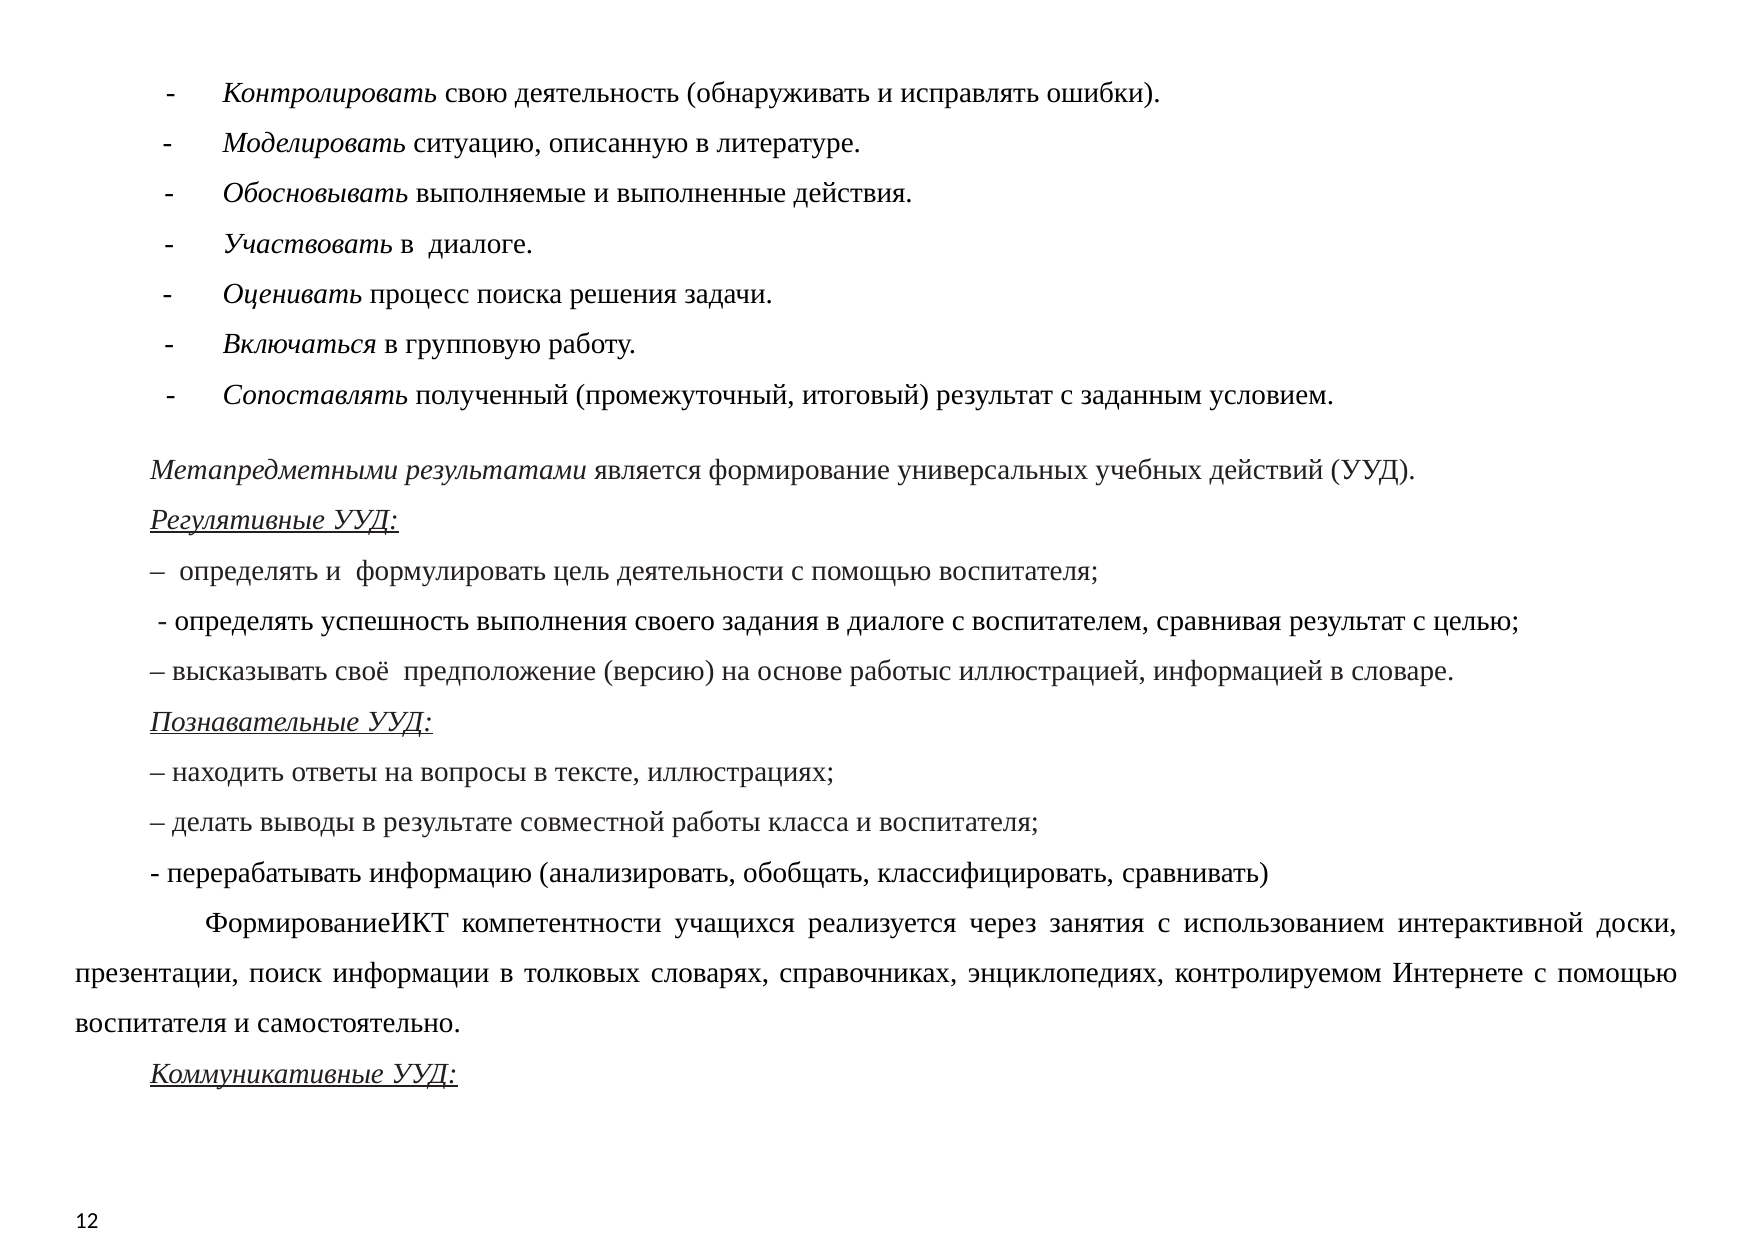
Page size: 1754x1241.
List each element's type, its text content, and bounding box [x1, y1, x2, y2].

list Оценивать процесс поиска решения задачи. [75, 276, 1679, 310]
list Участвовать в диалоге. [75, 226, 1679, 259]
list Контролировать свою деятельность (обнаруживать и исправлять ошибки). [78, 75, 1679, 108]
list – высказывать своё предположение (версию) на основе работыс иллюстрацией, информацией в словаре. [112, 653, 1679, 687]
list Метапредметными результатами является формирование универсальных учебных действий (УУД). [112, 452, 1679, 486]
list - определять успешность выполнения своего задания в диалоге с воспитателем, сравнивая результат с целью; [112, 603, 1679, 637]
list Сопоставлять полученный (промежуточный, итоговый) результат с заданным условием. [75, 377, 1679, 410]
list Регулятивные УУД: [112, 502, 1679, 536]
list – определять и формулировать цель деятельности с помощью воспитателя; [112, 553, 1679, 586]
list Включаться в групповую работу. [75, 327, 1679, 360]
list Моделировать ситуацию, описанную в литературе. [75, 125, 1679, 159]
list - перерабатывать информацию (анализировать, обобщать, классифицировать, сравнивать) [112, 855, 1679, 888]
list ФормированиеИКТ компетентности учащихся реализуется через занятия с использованием интерактивной доски, презентации, поиск информации в толковых словарях, справочниках, энциклопедиях, контролируемом Интернете с помощью воспитателя и самостоятельно. [75, 905, 1679, 1039]
list Обосновывать выполняемые и выполненные действия. [75, 176, 1679, 209]
list Познавательные УУД: [112, 704, 1679, 737]
list – делать выводы в результате совместной работы класса и воспитателя; [112, 804, 1679, 838]
list – находить ответы на вопросы в тексте, иллюстрациях; [112, 754, 1679, 788]
list Коммуникативные УУД: [112, 1056, 1679, 1089]
